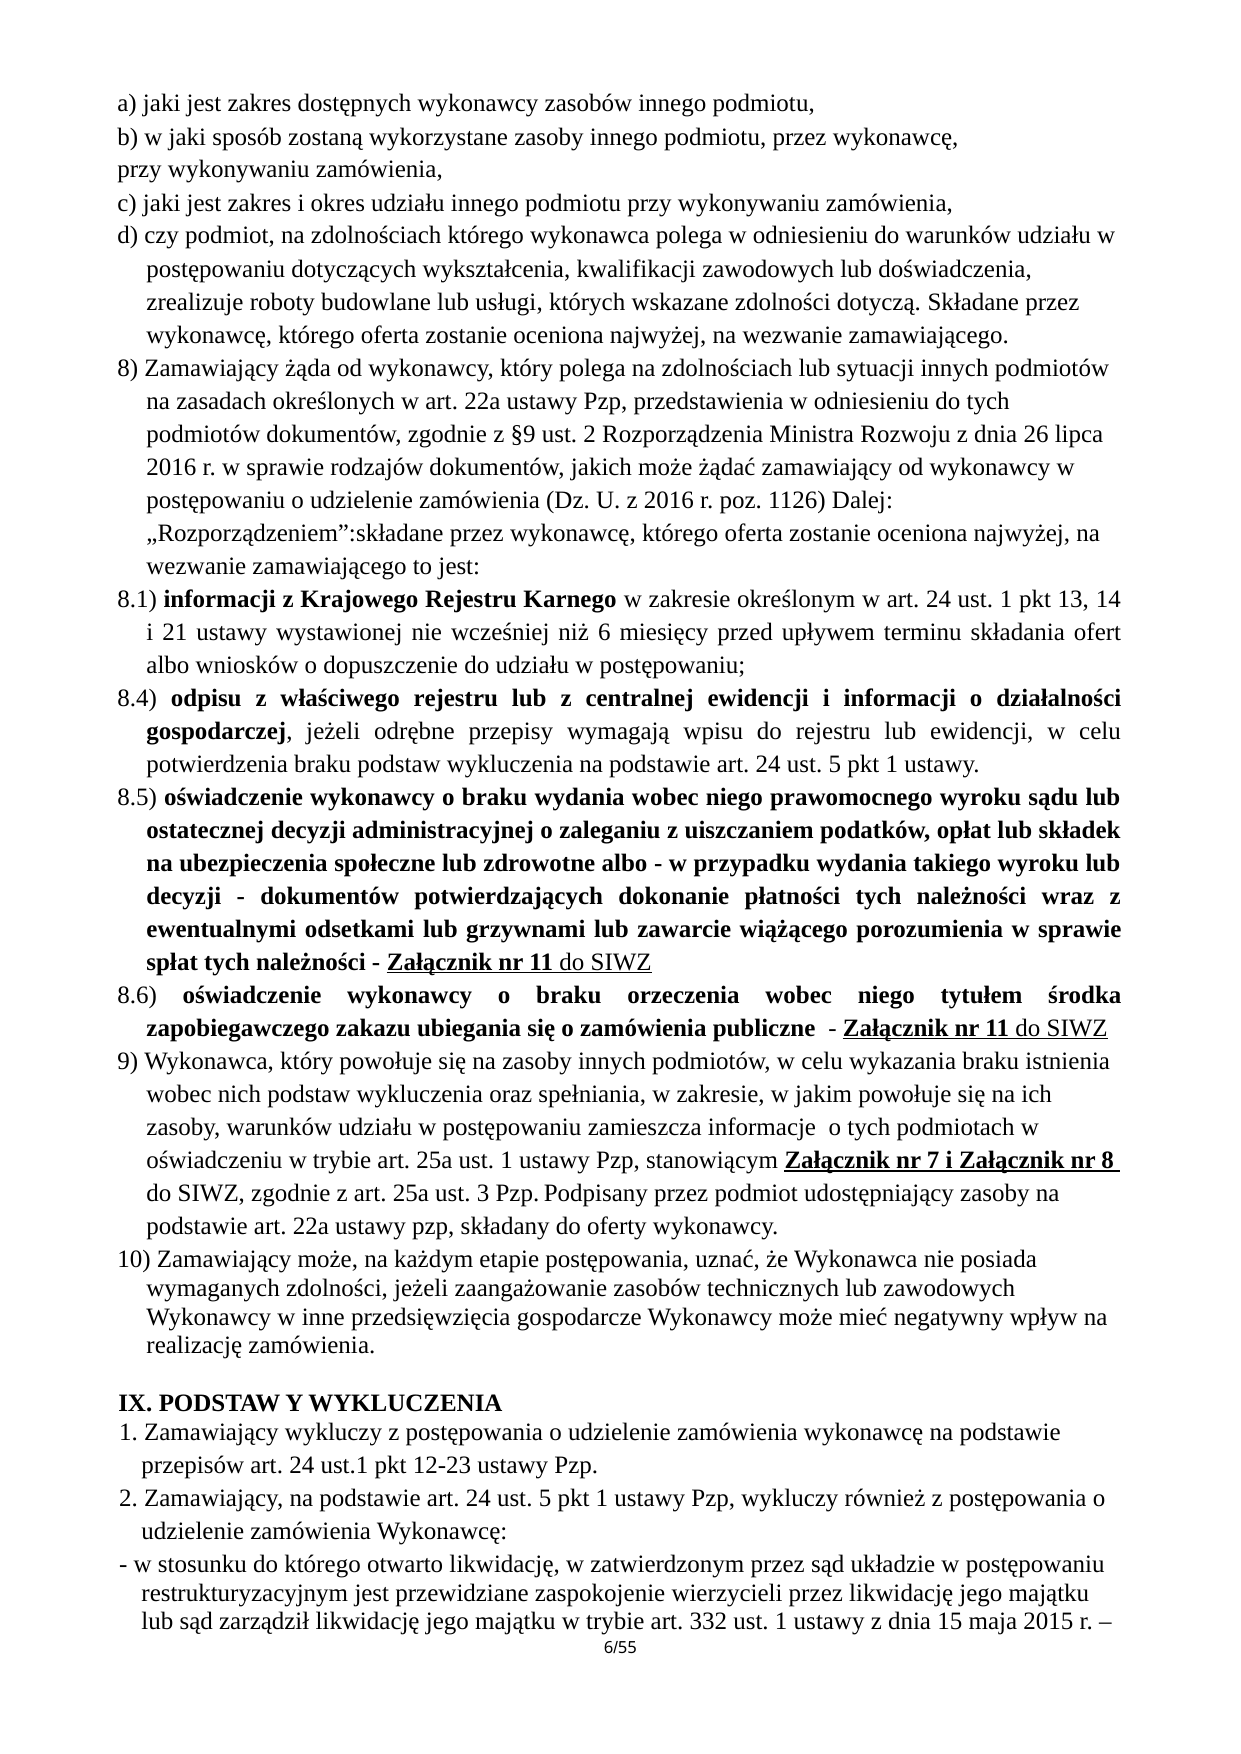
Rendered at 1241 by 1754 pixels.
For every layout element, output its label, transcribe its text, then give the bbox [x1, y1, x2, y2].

text 8.6) oświadczenie wykonawcy o braku orzeczenia wobec niego tytułem środka zapobiegawczego zakazu ubiegania się o zamówienia publiczne - Załącznik nr 11 do SIWZ [117, 980, 1122, 1042]
text przy wykonywaniu zamówienia, [117, 154, 1122, 183]
text 2. Zamawiający, na podstawie art. 24 ust. 5 pkt 1 ustawy Pzp, wykluczy również z postępowania o udzielenie zamówienia Wykonawcę: [119, 1483, 1122, 1544]
text 9) Wykonawca, który powołuje się na zasoby innych podmiotów, w celu wykazania braku istnienia wobec nich podstaw wykluczenia oraz spełniania, w zakresie, w jakim powołuje się na ich zasoby, warunków udziału w postępowaniu zamieszcza informacje o tych podmiotach w oświadczeniu w trybie art. 25a ust. 1 ustawy Pzp, stanowiącym Załącznik nr 7 i Załącznik nr 8 do SIWZ, zgodnie z art. 25a ust. 3 Pzp. Podpisany przez podmiot udostępniający zasoby na podstawie art. 22a ustawy pzp, składany do oferty wykonawcy. [117, 1046, 1122, 1240]
text 8) Zamawiający żąda od wykonawcy, który polega na zdolnościach lub sytuacji innych podmiotów na zasadach określonych w art. 22a ustawy Pzp, przedstawienia w odniesieniu do tych podmiotów dokumentów, zgodnie z §9 ust. 2 Rozporządzenia Ministra Rozwoju z dnia 26 lipca 2016 r. w sprawie rodzajów dokumentów, jakich może żądać zamawiający od wykonawcy w postępowaniu o udzielenie zamówienia (Dz. U. z 2016 r. poz. 1126) Dalej:„Rozporządzeniem”:składane przez wykonawcę, którego oferta zostanie oceniona najwyżej, na wezwanie zamawiającego to jest: [117, 353, 1122, 579]
text 8.5) oświadczenie wykonawcy o braku wydania wobec niego prawomocnego wyroku sądu lub ostatecznej decyzji administracyjnej o zaleganiu z uiszczaniem podatków, opłat lub składek na ubezpieczenia społeczne lub zdrowotne albo - w przypadku wydania takiego wyroku lub decyzji - dokumentów potwierdzających dokonanie płatności tych należności wraz z ewentualnymi odsetkami lub grzywnami lub zawarcie wiążącego porozumienia w sprawie spłat tych należności - Załącznik nr 11 do SIWZ [117, 782, 1122, 976]
text 1. Zamawiający wykluczy z postępowania o udzielenie zamówienia wykonawcę na podstawie przepisów art. 24 ust.1 pkt 12-23 ustawy Pzp. [119, 1417, 1122, 1478]
text 8.1) informacji z Krajowego Rejestru Karnego w zakresie określonym w art. 24 ust. 1 pkt 13, 14 i 21 ustawy wystawionej nie wcześniej niż 6 miesięcy przed upływem terminu składania ofert albo wniosków o dopuszczenie do udziału w postępowaniu; [117, 584, 1122, 679]
text 10) Zamawiający może, na każdym etapie postępowania, uznać, że Wykonawca nie posiada wymaganych zdolności, jeżeli zaangażowanie zasobów technicznych lub zawodowych Wykonawcy w inne przedsięwzięcia gospodarcze Wykonawcy może mieć negatywny wpływ na realizację zamówienia. [117, 1244, 1122, 1359]
text - w stosunku do którego otwarto likwidację, w zatwierdzonym przez sąd układzie w postępowaniu restrukturyzacyjnym jest przewidziane zaspokojenie wierzycieli przez likwidację jego majątku lub sąd zarządził likwidację jego majątku w trybie art. 332 ust. 1 ustawy z dnia 15 maja 2015 r. – [119, 1549, 1122, 1635]
text c) jaki jest zakres i okres udziału innego podmiotu przy wykonywaniu zamówienia, [117, 188, 1122, 216]
text a) jaki jest zakres dostępnych wykonawcy zasobów innego podmiotu, [117, 88, 1122, 117]
text d) czy podmiot, na zdolnościach którego wykonawca polega w odniesieniu do warunków udziału w postępowaniu dotyczących wykształcenia, kwalifikacji zawodowych lub doświadczenia, zrealizuje roboty budowlane lub usługi, których wskazane zdolności dotyczą. Składane przez wykonawcę, którego oferta zostanie oceniona najwyżej, na wezwanie zamawiającego. [117, 221, 1122, 348]
text b) w jaki sposób zostaną wykorzystane zasoby innego podmiotu, przez wykonawcę, [117, 122, 1122, 150]
text 8.4) odpisu z właściwego rejestru lub z centralnej ewidencji i informacji o działalności gospodarczej, jeżeli odrębne przepisy wymagają wpisu do rejestru lub ewidencji, w celu potwierdzenia braku podstaw wykluczenia na podstawie art. 24 ust. 5 pkt 1 ustawy. [117, 683, 1122, 778]
text IX. PODSTAW Y WYKLUCZENIA [118, 1388, 1122, 1417]
